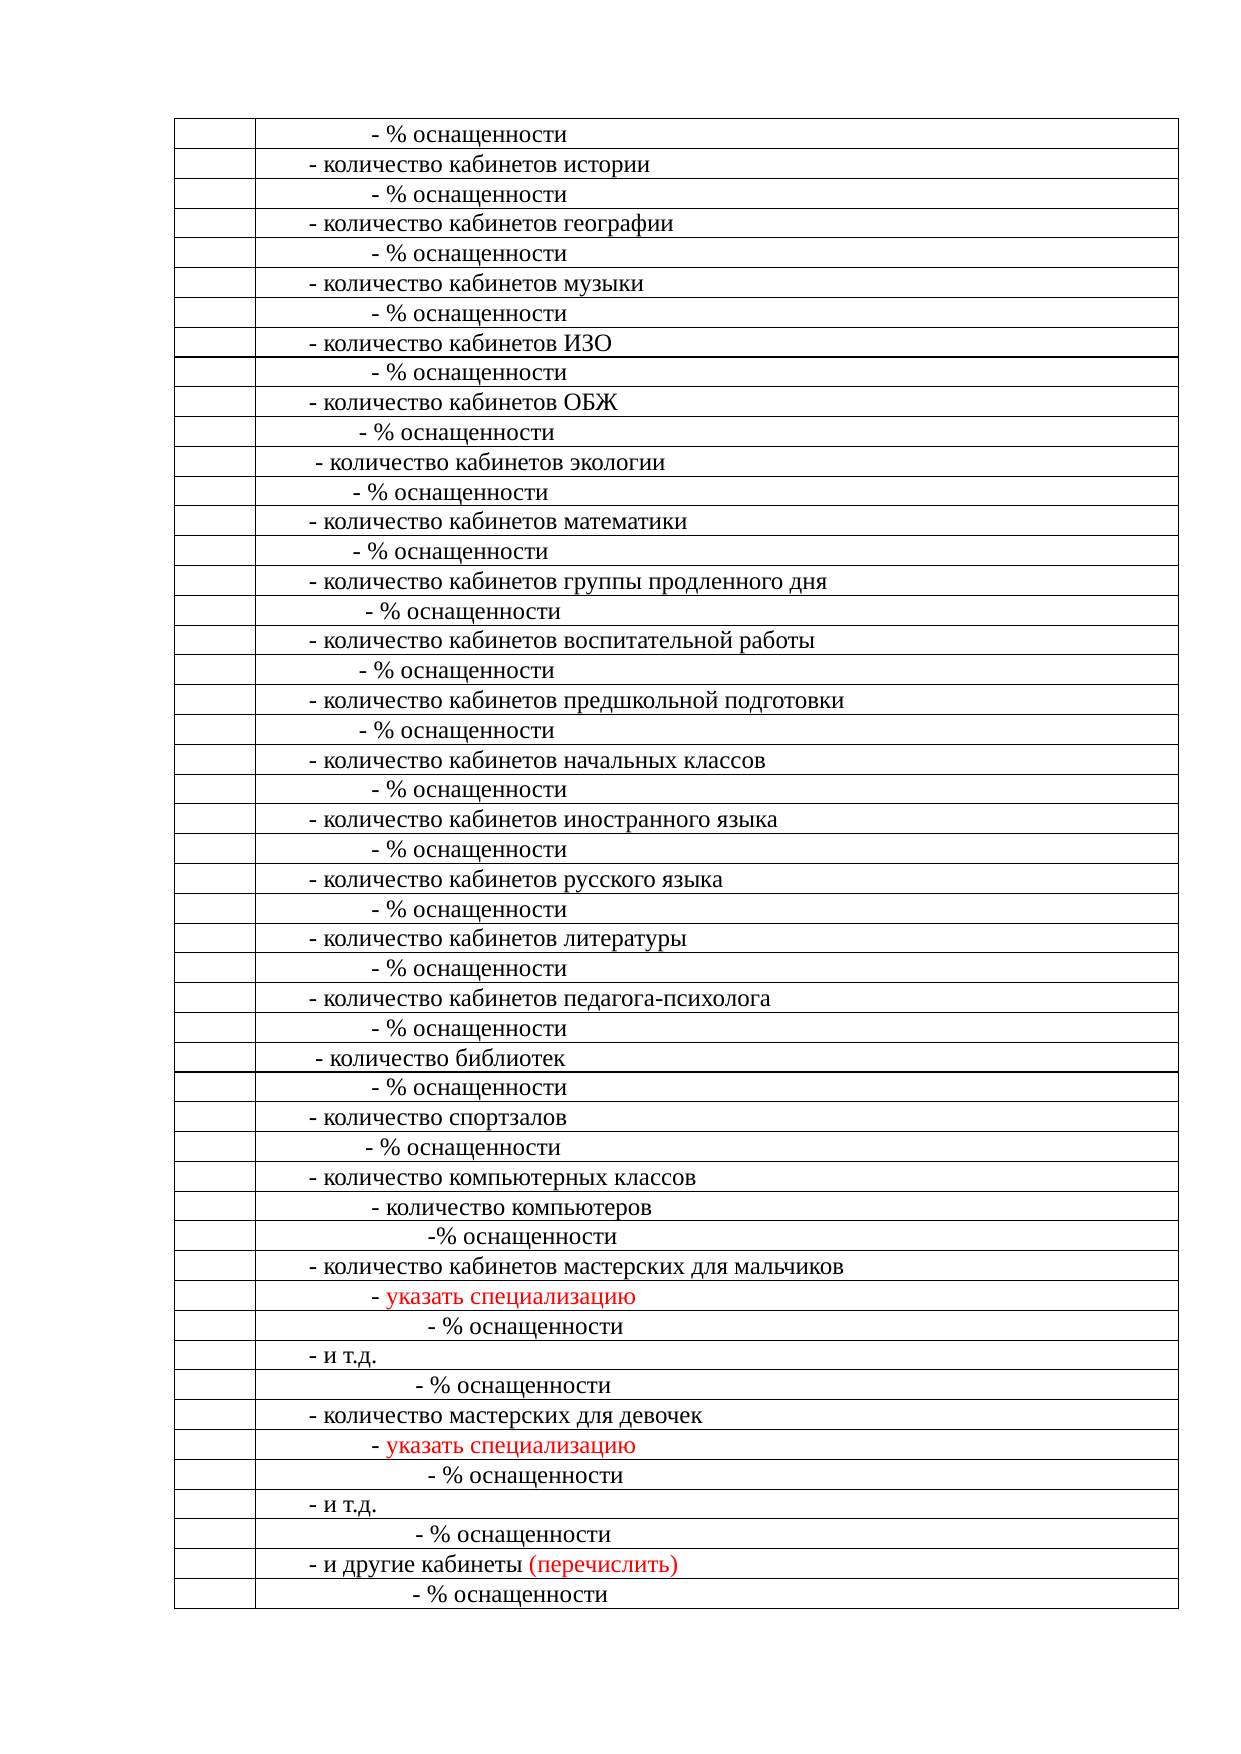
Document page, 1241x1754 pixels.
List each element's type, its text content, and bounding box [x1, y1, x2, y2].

table_cell [175, 1400, 255, 1429]
table_cell [175, 506, 255, 535]
table_cell - количество кабинетов ИЗО [256, 328, 1178, 356]
table_cell - количество мастерских для девочек [256, 1400, 1178, 1429]
table_cell [175, 1460, 255, 1488]
table_cell - % оснащенности [256, 536, 1178, 565]
table_cell - и другие кабинеты (перечислить) [256, 1549, 1178, 1578]
table_cell [175, 238, 255, 267]
table_cell - количество компьютеров [256, 1192, 1178, 1220]
table_cell - указать специализацию [256, 1281, 1178, 1310]
table_cell - % оснащенности [256, 894, 1178, 922]
table_cell [175, 1073, 255, 1101]
table_cell [175, 328, 255, 356]
table_cell - и т.д. [256, 1341, 1178, 1369]
table_cell - количество спортзалов [256, 1102, 1178, 1131]
table_cell [175, 715, 255, 744]
table_cell [175, 358, 255, 386]
table_cell - % оснащенности [256, 179, 1178, 207]
table_cell - % оснащенности [256, 1460, 1178, 1488]
table_cell - количество кабинетов русского языка [256, 864, 1178, 893]
table_cell [175, 596, 255, 624]
table_cell - % оснащенности [256, 1370, 1178, 1399]
table_cell [175, 1192, 255, 1220]
table_cell [175, 1579, 255, 1608]
table_cell - количество кабинетов экологии [256, 447, 1178, 476]
table_cell [175, 655, 255, 684]
table_cell - % оснащенности [256, 1519, 1178, 1548]
table_cell [175, 834, 255, 863]
table_cell [175, 894, 255, 922]
table_cell - % оснащенности [256, 238, 1178, 267]
table_cell [175, 1281, 255, 1310]
table_cell [175, 119, 255, 148]
table_cell - количество кабинетов истории [256, 149, 1178, 178]
table_cell [175, 417, 255, 446]
table_cell - % оснащенности [256, 1073, 1178, 1101]
table_cell - количество кабинетов литературы [256, 924, 1178, 952]
table_cell [175, 685, 255, 714]
table_cell [175, 1490, 255, 1518]
table_cell - % оснащенности [256, 358, 1178, 386]
table_cell -% оснащенности [256, 1221, 1178, 1250]
table_cell [175, 1132, 255, 1161]
table_cell [175, 387, 255, 416]
table_cell [175, 149, 255, 178]
table_cell [175, 745, 255, 773]
table_cell - количество кабинетов начальных классов [256, 745, 1178, 773]
table_cell [175, 983, 255, 1012]
table_cell - % оснащенности [256, 298, 1178, 327]
table_cell [175, 924, 255, 952]
table_cell - % оснащенности [256, 834, 1178, 863]
table_cell [175, 179, 255, 207]
table_cell - указать специализацию [256, 1430, 1178, 1459]
table_cell [175, 1519, 255, 1548]
table_cell [175, 447, 255, 476]
table_cell - количество кабинетов музыки [256, 268, 1178, 297]
table_cell - количество кабинетов группы продленного дня [256, 566, 1178, 595]
table_cell [175, 1162, 255, 1191]
table_cell - количество библиотек [256, 1043, 1178, 1071]
table_cell [175, 1341, 255, 1369]
table_cell - % оснащенности [256, 1013, 1178, 1042]
table_cell - % оснащенности [256, 119, 1178, 148]
table_cell [175, 268, 255, 297]
table_cell [175, 298, 255, 327]
table_cell - количество компьютерных классов [256, 1162, 1178, 1191]
table_cell [175, 1430, 255, 1459]
table_cell [175, 953, 255, 982]
table_cell - количество кабинетов предшкольной подготовки [256, 685, 1178, 714]
table_cell - % оснащенности [256, 417, 1178, 446]
table_cell - количество кабинетов воспитательной работы [256, 626, 1178, 654]
table_cell - количество кабинетов педагога-психолога [256, 983, 1178, 1012]
table_cell - % оснащенности [256, 1311, 1178, 1339]
table_cell [175, 209, 255, 237]
table_cell [175, 1251, 255, 1280]
table_cell - количество кабинетов географии [256, 209, 1178, 237]
table_cell [175, 1370, 255, 1399]
table_cell - % оснащенности [256, 477, 1178, 505]
table_cell [175, 1043, 255, 1071]
table_cell [175, 566, 255, 595]
table_cell - количество кабинетов мастерских для мальчиков [256, 1251, 1178, 1280]
table_cell [175, 626, 255, 654]
table_cell [175, 1311, 255, 1339]
table_cell - и т.д. [256, 1490, 1178, 1518]
table_cell - % оснащенности [256, 953, 1178, 982]
table_cell - количество кабинетов иностранного языка [256, 804, 1178, 833]
table_cell - % оснащенности [256, 1579, 1178, 1608]
table_cell [175, 536, 255, 565]
table_cell [175, 1013, 255, 1042]
table_cell - количество кабинетов математики [256, 506, 1178, 535]
table_cell [175, 1221, 255, 1250]
table_cell [175, 864, 255, 893]
table_cell - % оснащенности [256, 715, 1178, 744]
table_cell [175, 775, 255, 803]
table_cell [175, 1102, 255, 1131]
table_cell - % оснащенности [256, 655, 1178, 684]
table_cell - % оснащенности [256, 1132, 1178, 1161]
table_cell - % оснащенности [256, 596, 1178, 624]
table_cell - количество кабинетов ОБЖ [256, 387, 1178, 416]
table_cell [175, 804, 255, 833]
table_cell [175, 1549, 255, 1578]
table_cell - % оснащенности [256, 775, 1178, 803]
table_cell [175, 477, 255, 505]
